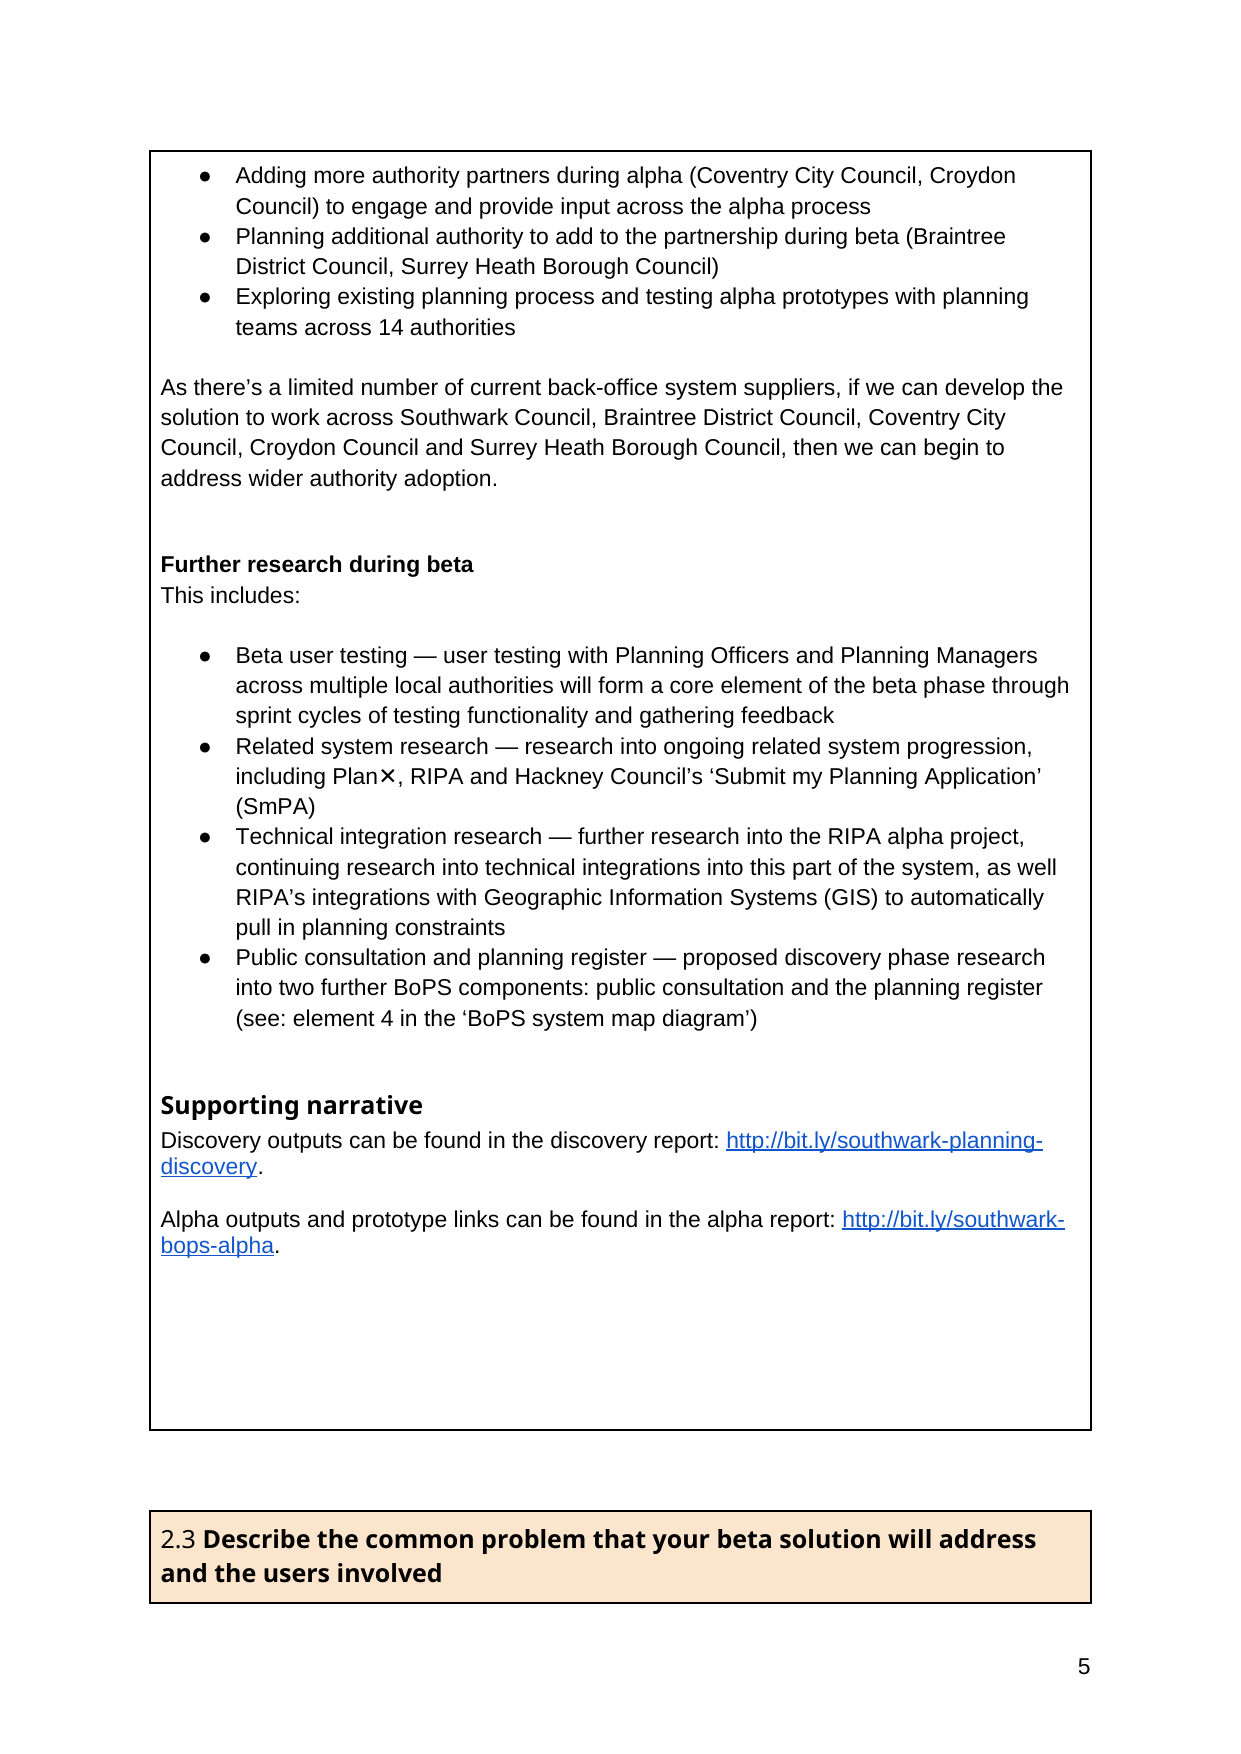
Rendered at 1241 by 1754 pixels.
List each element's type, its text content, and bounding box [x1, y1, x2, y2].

table_header 2.3 Describe the common problem that your beta solution will address and the users involved The problem should be found in multiple local authorities; the users might be both local citizens and local authority staff. What is the impact of the problem on the users of the service and on councils? Have your hypotheses and assumptions around the problem changed through the process of your previous alpha phase? How? We want to understand how your proposed solution would improve the overall user experience as a journey, and how it would integrate with or modify the current user journey. With supportive narrative, please link to any relevant outputs from your previous discovery and alpha phases, either with an accessible url or page reference in an attached pdf. (word count guide: 400) [151, 1512, 1090, 1602]
table_cell Proposed beta solution The planning system is complex and intricate. Our proposed beta solution has been prioritised as the first part of the end-to-end BoPS solution (consisting of a number of service elements that make this end-to-end service). The BoPS system map: BoPS system map diagram Public-facing application system (PlanX) Application validation (RIPA) Assessment and recommendation (this project phase) Public consultation and planning register (a proposed discovery phase) Reassessment of scope during early alpha highlighted a big risk that it isn’t feasible to create the full end-to-end system in one single phase, given that there are a number of different projects focusing on different areas of this system. ‘Assessment and recommendation’ has been prioritised as the area of highest importance for the beta, as planning system processes are built primarily around this element — the ability to provide applicants with a decision. Simple application types have been prioritised based on two factors: Over 50% of planning officers’ time is spend on these types of applications Other related projects are also focusing on this type of application: PlanX (MHCLG funded), RIPA (Local Digital Fund round 3 funded) and Hackney Council’s ‘Submit my Planning Application’ As an emerging interdependent planning system, the end-to-end back-office system requires a number of different elements to be able to deliver this end-to-end system and user experience. Ensuring BoPS can be adopted across councils To ensure we’re creating a system that can be adopted across different councils, the project approach to date has included: Partnering with a range of authorities during discovery (GLA, Hackney Council) Adding more authority partners during alpha (Coventry City Council, Croydon Council) to engage and provide input across the alpha process Planning additional authority to add to the partnership during beta (Braintree District Council, Surrey Heath Borough Council) Exploring existing planning process and testing alpha prototypes with planning teams across 14 authorities As there’s a limited number of current back-office system suppliers, if we can develop the solution to work across Southwark Council, Braintree District Council, Coventry City Council, Croydon Council and Surrey Heath Borough Council, then we can begin to address wider authority adoption. Further research during beta This includes: Beta user testing — user testing with Planning Officers and Planning Managers across multiple local authorities will form a core element of the beta phase through sprint cycles of testing functionality and gathering feedback Related system research — research into ongoing related system progression, including Plan✕, RIPA and Hackney Council’s ‘Submit my Planning Application’ (SmPA) Technical integration research — further research into the RIPA alpha project, continuing research into technical integrations into this part of the system, as well RIPA’s integrations with Geographic Information Systems (GIS) to automatically pull in planning constraints Public consultation and planning register — proposed discovery phase research into two further BoPS components: public consultation and the planning register (see: element 4 in the ‘BoPS system map diagram’) Supporting narrative Discovery outputs can be found in the discovery report: http://bit.ly/southwark-planning-discovery. Alpha outputs and prototype links can be found in the alpha report: http://bit.ly/southwark-bops-alpha. [151, 152, 1090, 1429]
